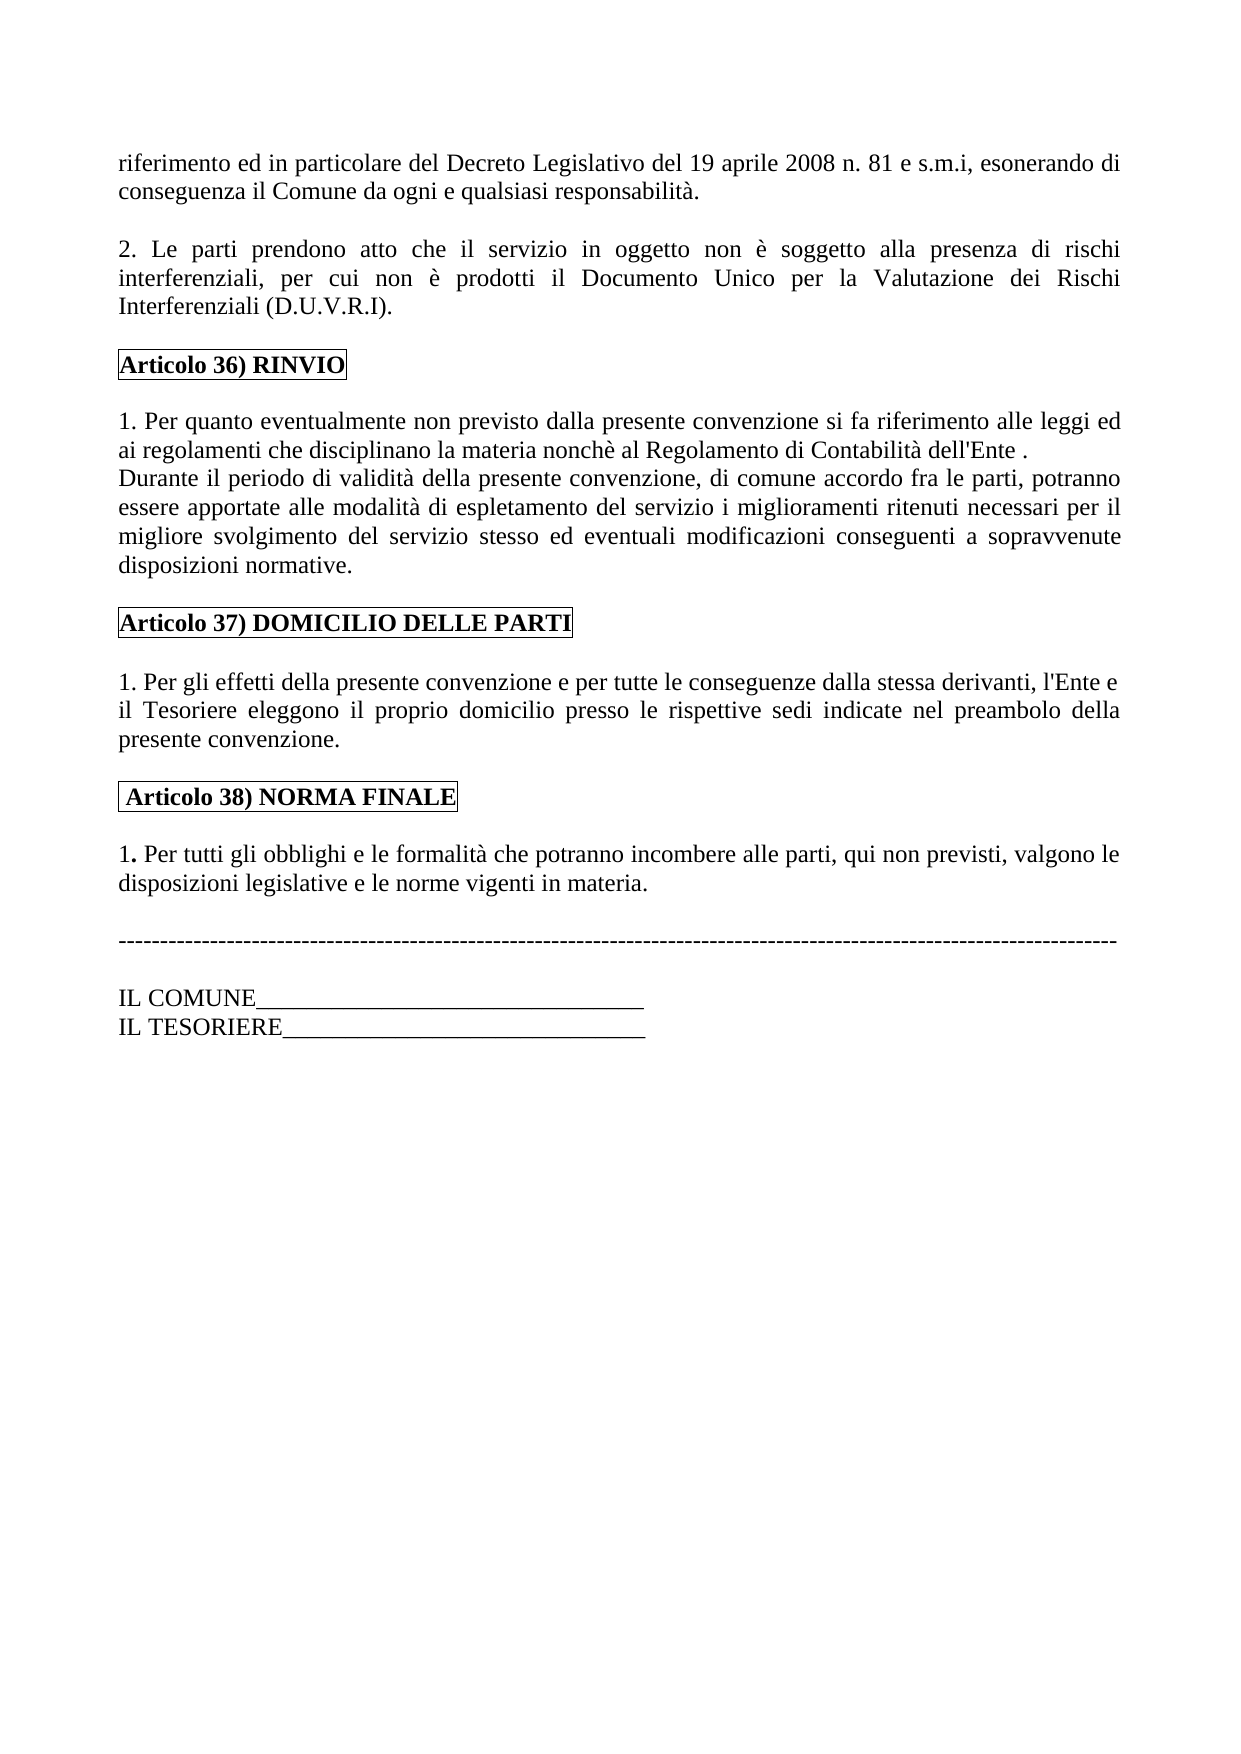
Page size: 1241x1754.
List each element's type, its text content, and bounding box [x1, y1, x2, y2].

text IL TESORIERE_____________________________ [118, 1012, 1122, 1040]
text Articolo 36) RINVIO [119, 350, 346, 379]
text Articolo 38) NORMA FINALE [119, 782, 457, 811]
text [347, 349, 1122, 380]
text 1. Per gli effetti della presente convenzione e per tutte le conseguenze dalla stessa derivanti, l'Ente e [118, 667, 1122, 696]
text 1. Per quanto eventualmente non previsto dalla presente convenzione si fa riferimento alle leggi ed ai regolamenti che disciplinano la materia nonchè al Regolamento di Contabilità dell'Ente . [118, 406, 1122, 463]
text il Tesoriere eleggono il proprio domicilio presso le rispettive sedi indicate nel preambolo della presente convenzione. [118, 696, 1122, 753]
text Articolo 37) DOMICILIO DELLE PARTI [119, 608, 572, 637]
text riferimento ed in particolare del Decreto Legislativo del 19 aprile 2008 n. 81 e s.m.i, esonerando di conseguenza il Comune da ogni e qualsiasi responsabilità. [118, 148, 1122, 205]
text IL COMUNE_______________________________ [118, 983, 1122, 1012]
text ------------------------------------------------------------------------------------------------------------------------ [118, 925, 1122, 954]
text Durante il periodo di validità della presente convenzione, di comune accordo fra le parti, potranno essere apportate alle modalità di espletamento del servizio i miglioramenti ritenuti necessari per il migliore svolgimento del servizio stesso ed eventuali modificazioni conseguenti a sopravvenute disposizioni normative. [118, 463, 1122, 578]
text [458, 781, 1122, 812]
text 2. Le parti prendono atto che il servizio in oggetto non è soggetto alla presenza di rischi interferenziali, per cui non è prodotti il Documento Unico per la Valutazione dei Rischi Interferenziali (D.U.V.R.I). [118, 234, 1122, 320]
text [573, 607, 1122, 638]
text 1. Per tutti gli obblighi e le formalità che potranno incombere alle parti, qui non previsti, valgono le disposizioni legislative e le norme vigenti in materia. [118, 839, 1122, 897]
